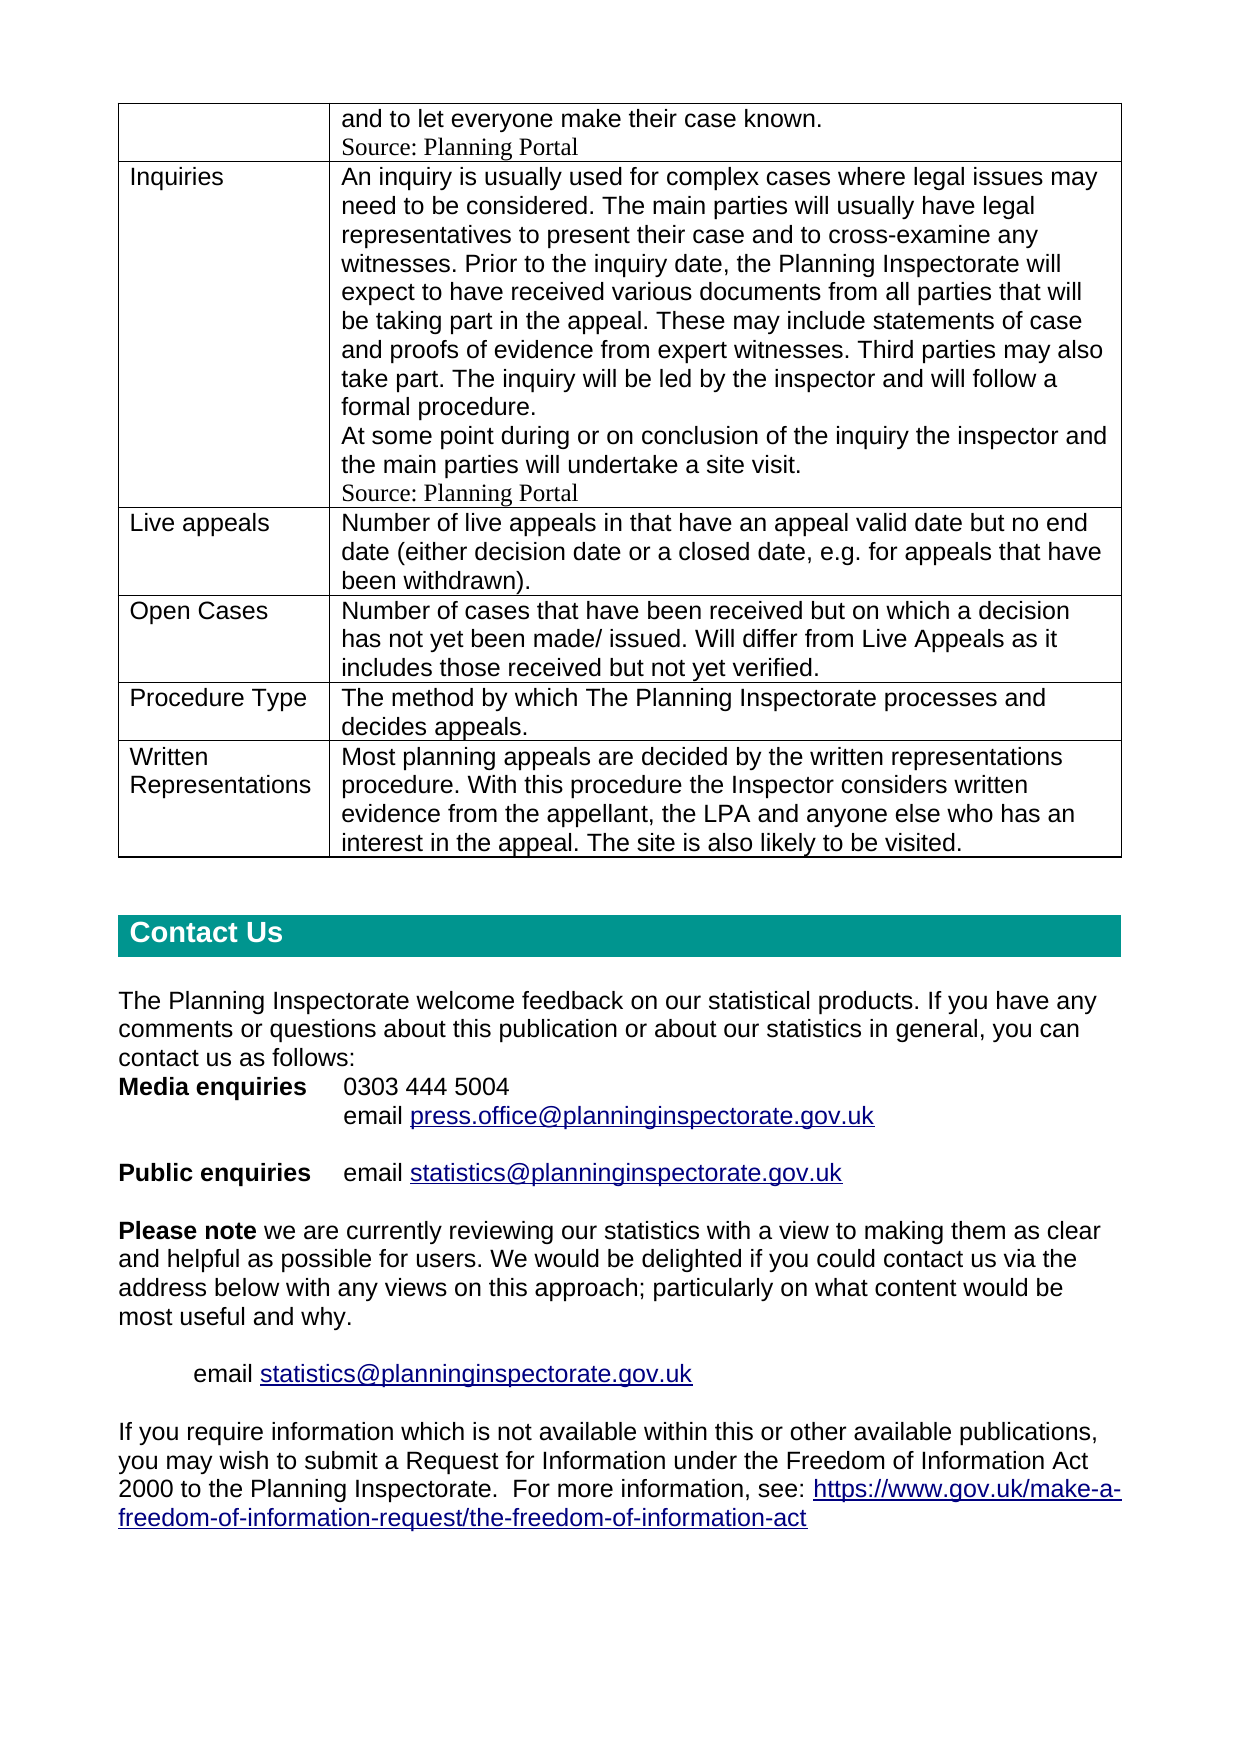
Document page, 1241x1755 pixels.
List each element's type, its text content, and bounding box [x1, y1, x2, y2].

table_cell Number of live appeals in that have an appeal valid date but no end date (either decision date or a closed date, e.g. for appeals that have been withdrawn). [330, 508, 1121, 594]
table_cell Most planning appeals are decided by the written representations procedure. With this procedure the Inspector considers written evidence from the appellant, the LPA and anyone else who has an interest in the appeal. The site is also likely to be visited. [330, 741, 1121, 856]
text If you require information which is not available within this or other available publications, you may wish to submit a Request for Information under the Freedom of Information Act 2000 to the Planning Inspectorate. For more information, see: https://www.gov.uk/make-a-freedom-of-information-request/the-freedom-of-information-act [118, 1417, 1122, 1532]
table_cell An inquiry is usually used for complex cases where legal issues may need to be considered. The main parties will usually have legal representatives to present their case and to cross-examine any witnesses. Prior to the inquiry date, the Planning Inspectorate will expect to have received various documents from all parties that will be taking part in the appeal. These may include statements of case and proofs of evidence from expert witnesses. Third parties may also take part. The inquiry will be led by the inspector and will follow a formal procedure. At some point during or on conclusion of the inquiry the inspector and the main parties will undertake a site visit. Source: Planning Portal [330, 162, 1121, 507]
text Media enquiries 0303 444 5004 [118, 1072, 1122, 1101]
table_cell Live appeals [119, 508, 329, 594]
table_cell Written Representations [119, 741, 329, 856]
text Please note we are currently reviewing our statistics with a view to making them as clear and helpful as possible for users. We would be delighted if you could contact us via the address below with any views on this approach; particularly on what content would be most useful and why. [118, 1216, 1122, 1331]
text The Planning Inspectorate welcome feedback on our statistical products. If you have any comments or questions about this publication or about our statistics in general, you can contact us as follows: [118, 986, 1122, 1072]
table_cell The method by which The Planning Inspectorate processes and decides appeals. [330, 683, 1121, 740]
table_cell and to let everyone make their case known. Source: Planning Portal [330, 104, 1121, 161]
table_cell Inquiries [119, 162, 329, 507]
text email statistics@planninginspectorate.gov.uk [118, 1359, 1122, 1388]
table_cell [119, 104, 329, 161]
table_cell Number of cases that have been received but on which a decision has not yet been made/ issued. Will differ from Live Appeals as it includes those received but not yet verified. [330, 596, 1121, 682]
table_cell Open Cases [119, 596, 329, 682]
table_header Contact Us [118, 915, 1121, 957]
text Public enquiries email statistics@planninginspectorate.gov.uk [118, 1158, 1122, 1187]
table_cell Procedure Type [119, 683, 329, 740]
text email press.office@planninginspectorate.gov.uk [268, 1101, 1122, 1129]
